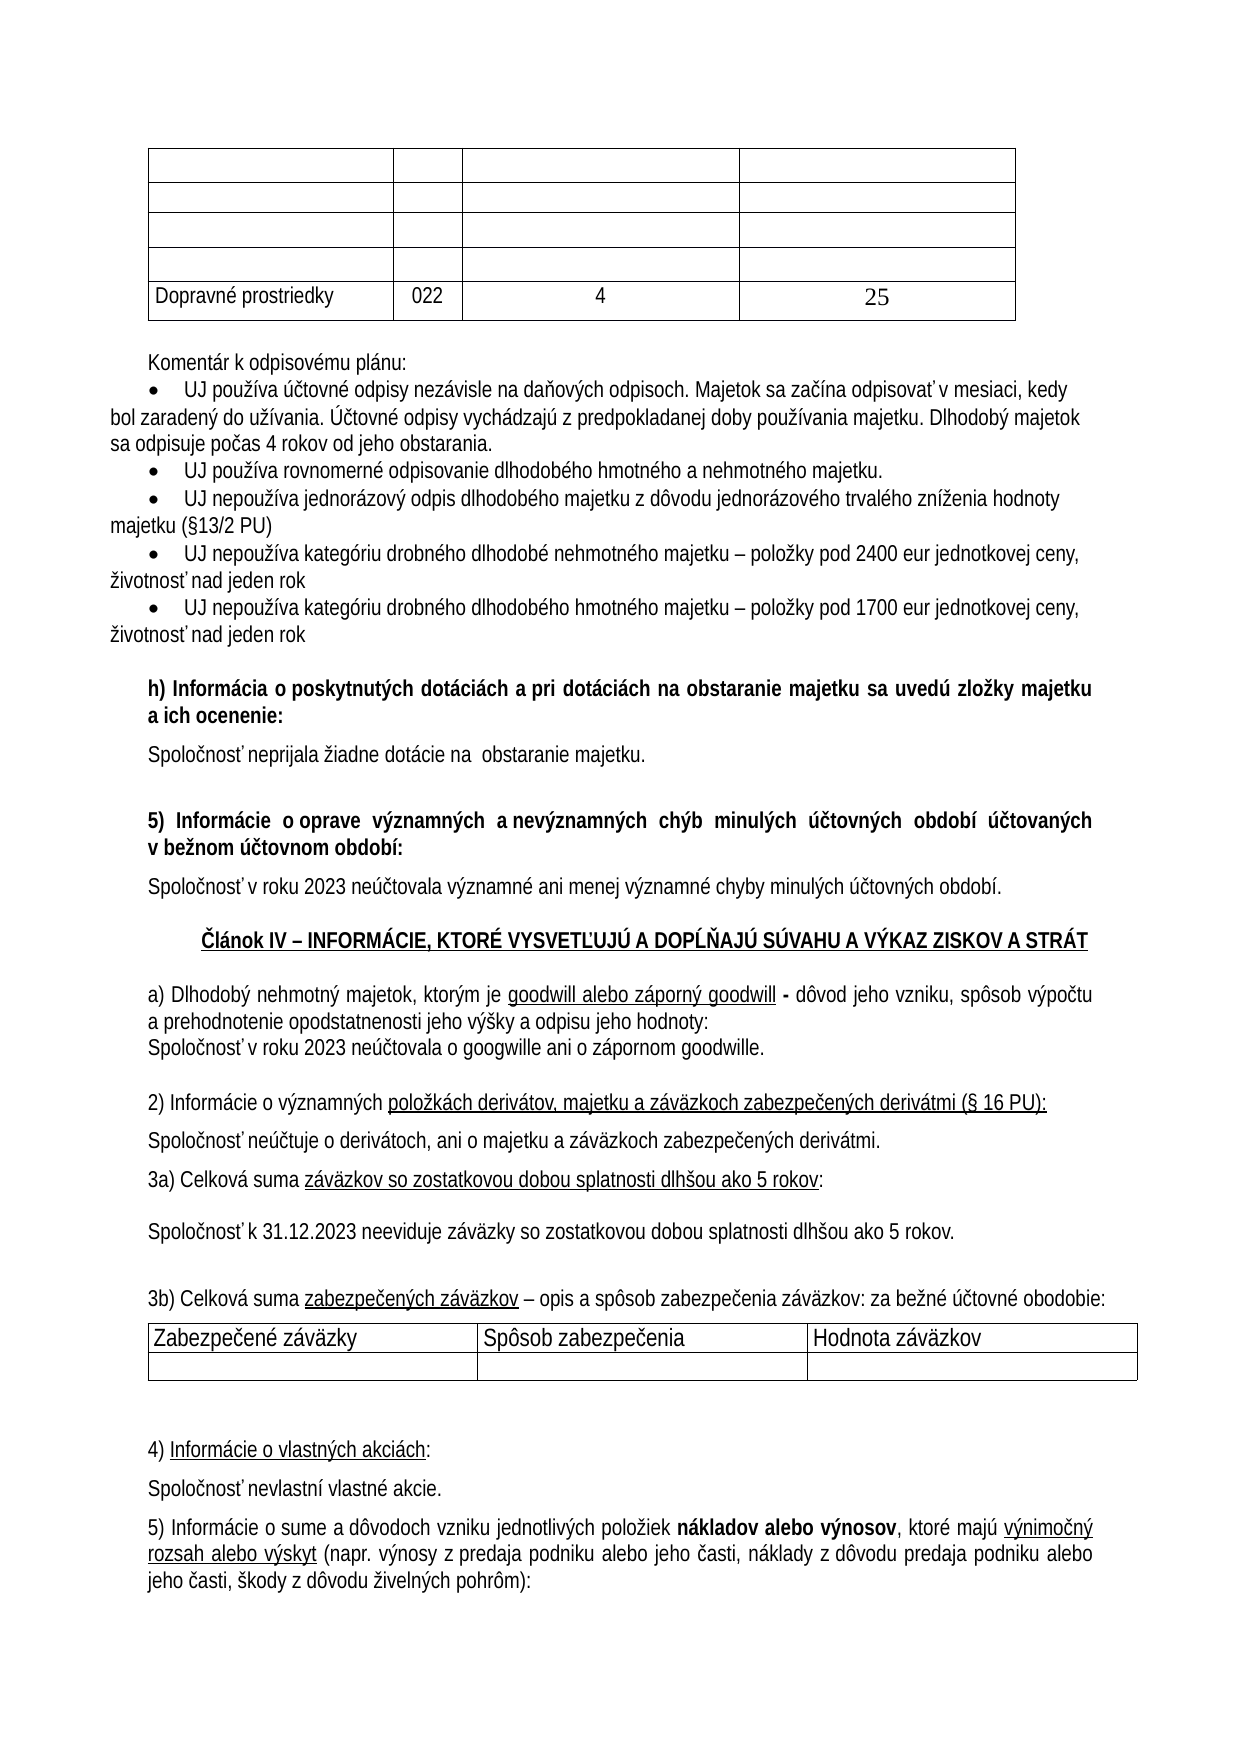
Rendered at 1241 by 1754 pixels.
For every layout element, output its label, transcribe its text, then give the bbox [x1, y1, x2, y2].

table_cell [149, 1353, 477, 1380]
table_cell [394, 213, 462, 247]
table_cell [740, 213, 1015, 247]
text Komentár k odpisovému plánu: [148, 349, 1093, 376]
text Spoločnosť v roku 2023 neúčtovala o googwille ani o zápornom goodwille. [148, 1034, 1093, 1061]
table_header Zabezpečené záväzky [149, 1324, 477, 1352]
text 5) Informácie o sume a dôvodoch vzniku jednotlivých položiek nákladov alebo výnosov, ktoré majú výnimočný rozsah alebo výskyt (napr. výnosy z predaja podniku alebo jeho časti, náklady z dôvodu predaja podniku alebo jeho časti, škody z dôvodu živelných pohrôm): [148, 1514, 1093, 1593]
table_cell [740, 183, 1015, 212]
text Článok IV – INFORMÁCIE, KTORÉ VYSVETĽUJÚ A DOPĹŇAJÚ SÚVAHU A VÝKAZ ZISKOV A STRÁT [148, 927, 1141, 953]
table_cell 022 [394, 282, 462, 320]
list UJ nepoužíva kategóriu drobného dlhodobé nehmotného majetku – položky pod 2400 eur jednotkovej ceny, životnosť nad jeden rok [110, 539, 1093, 593]
table_cell [463, 248, 739, 281]
text 3a) Celková suma záväzkov so zostatkovou dobou splatnosti dlhšou ako 5 rokov: [148, 1166, 1107, 1193]
table_cell [740, 149, 1015, 182]
text 2) Informácie o významných položkách derivátov, majetku a záväzkoch zabezpečených derivátmi (§ 16 PU): [148, 1088, 1093, 1115]
text 3b) Celková suma zabezpečených záväzkov – opis a spôsob zabezpečenia záväzkov: za bežné účtovné obodobie: [148, 1284, 1107, 1311]
table_cell Dopravné prostriedky [149, 282, 393, 320]
table_cell [394, 183, 462, 212]
list UJ používa účtovné odpisy nezávisle na daňových odpisoch. Majetok sa začína odpisovať v mesiaci, kedy bol zaradený do užívania. Účtovné odpisy vychádzajú z predpokladanej doby používania majetku. Dlhodobý majetok sa odpisuje počas 4 rokov od jeho obstarania. [110, 376, 1093, 456]
table_header Spôsob zabezpečenia [478, 1324, 807, 1352]
table_cell [463, 213, 739, 247]
table_header Hodnota záväzkov [808, 1324, 1137, 1352]
table_cell 4 [463, 282, 739, 320]
list UJ nepoužíva jednorázový odpis dlhodobého majetku z dôvodu jednorázového trvalého zníženia hodnoty majetku (§13/2 PU) [110, 484, 1093, 539]
table_cell [394, 149, 462, 182]
table_cell [463, 183, 739, 212]
text Spoločnosť neprijala žiadne dotácie na obstaranie majetku. [148, 741, 1093, 767]
table_cell [478, 1353, 807, 1380]
text 4) Informácie o vlastných akciách: [148, 1436, 1093, 1463]
table_cell [394, 248, 462, 281]
text Spoločnosť v roku 2023 neúčtovala významné ani menej významné chyby minulých účtovných období. [148, 873, 1093, 899]
text h) Informácia o poskytnutých dotáciách a pri dotáciách na obstaranie majetku sa uvedú zložky majetku a ich ocenenie: [148, 675, 1093, 728]
table_cell [740, 248, 1015, 281]
text 5) Informácie o oprave významných a nevýznamných chýb minulých účtovných období účtovaných v bežnom účtovnom období: [148, 807, 1093, 860]
text Spoločnosť neúčtuje o derivátoch, ani o majetku a záväzkoch zabezpečených derivátmi. [148, 1127, 1093, 1154]
table_cell [149, 183, 393, 212]
table_cell [149, 213, 393, 247]
table_cell [463, 149, 739, 182]
list UJ používa rovnomerné odpisovanie dlhodobého hmotného a nehmotného majetku. [110, 456, 1093, 484]
table_cell [808, 1353, 1137, 1380]
text Spoločnosť nevlastní vlastné akcie. [148, 1475, 1142, 1502]
text a) Dlhodobý nehmotný majetok, ktorým je goodwill alebo záporný goodwill - dôvod jeho vzniku, spôsob výpočtu a prehodnotenie opodstatnenosti jeho výšky a odpisu jeho hodnoty: [148, 981, 1093, 1034]
list UJ nepoužíva kategóriu drobného dlhodobého hmotného majetku – položky pod 1700 eur jednotkovej ceny, životnosť nad jeden rok [110, 593, 1093, 647]
table_cell 25 [740, 282, 1015, 320]
table_cell [149, 248, 393, 281]
table_cell [149, 149, 393, 182]
text Spoločnosť k 31.12.2023 neeviduje záväzky so zostatkovou dobou splatnosti dlhšou ako 5 rokov. [148, 1218, 1142, 1244]
